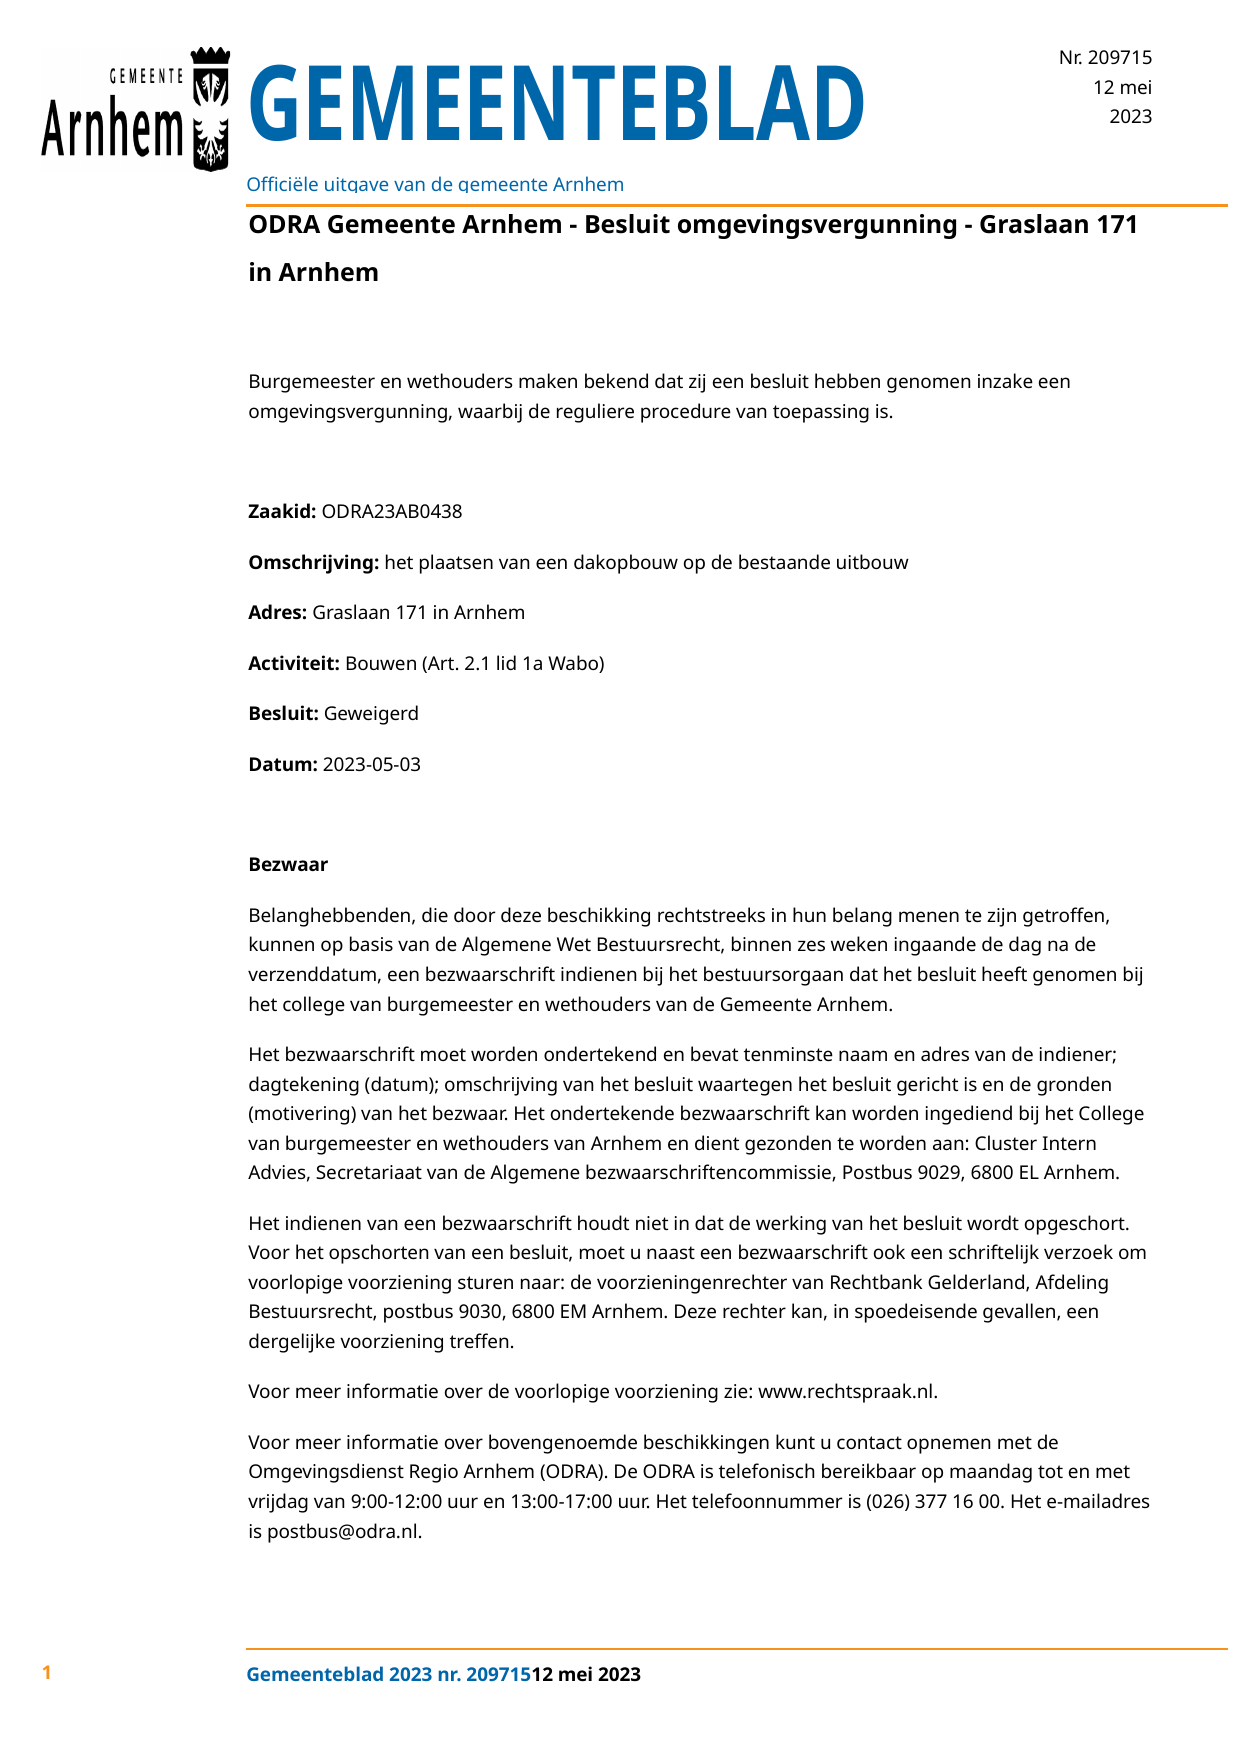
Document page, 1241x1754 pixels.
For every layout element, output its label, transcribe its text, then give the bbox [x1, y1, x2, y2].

text Belanghebbenden, die door deze beschikking rechtstreeks in hun belang menen te zijn getroffen, kunnen op basis van de Algemene Wet Bestuursrecht, binnen zes weken ingaande de dag na de verzenddatum, een bezwaarschrift indienen bij het bestuursorgaan dat het besluit heeft genomen bij het college van burgemeester en wethouders van de Gemeente Arnhem. [248, 902, 1152, 1017]
text Zaakid: ODRA23AB0438 [248, 499, 1152, 524]
text Voor meer informatie over de voorlopige voorziening zie: www.rechtspraak.nl. [248, 1379, 1152, 1404]
text Omschrijving: het plaatsen van een dakopbouw op de bestaande uitbouw [248, 549, 1152, 575]
text Datum: 2023-05-03 [248, 751, 1152, 777]
picture [41, 47, 231, 172]
text Bezwaar [248, 852, 1152, 877]
text Voor meer informatie over bovengenoemde beschikkingen kunt u contact opnemen met de Omgevingsdienst Regio Arnhem (ODRA). De ODRA is telefonisch bereikbaar op maandag tot en met vrijdag van 9:00-12:00 uur en 13:00-17:00 uur. Het telefoonnummer is (026) 377 16 00. Het e-mailadres is postbus@odra.nl. [248, 1429, 1152, 1544]
text Het indienen van een bezwaarschrift houdt niet in dat de werking van het besluit wordt opgeschort. Voor het opschorten van een besluit, moet u naast een bezwaarschrift ook een schriftelijk verzoek om voorlopige voorziening sturen naar: de voorzieningenrechter van Rechtbank Gelderland, Afdeling Bestuursrecht, postbus 9030, 6800 EM Arnhem. Deze rechter kan, in spoedeisende gevallen, een dergelijke voorziening treffen. [248, 1210, 1152, 1354]
text Burgemeester en wethouders maken bekend dat zij een besluit hebben genomen inzake een omgevingsvergunning, waarbij de reguliere procedure van toepassing is. [248, 368, 1152, 424]
text Activiteit: Bouwen (Art. 2.1 lid 1a Wabo) [248, 650, 1152, 676]
text Het bezwaarschrift moet worden ondertekend en bevat tenminste naam en adres van de indiener; dagtekening (datum); omschrijving van het besluit waartegen het besluit gericht is en de gronden (motivering) van het bezwaar. Het ondertekende bezwaarschrift kan worden ingediend bij het College van burgemeester en wethouders van Arnhem en dient gezonden te worden aan: Cluster Intern Advies, Secretariaat van de Algemene bezwaarschriftencommissie, Postbus 9029, 6800 EL Arnhem. [248, 1041, 1152, 1185]
text Adres: Graslaan 171 in Arnhem [248, 599, 1152, 625]
text Besluit: Geweigerd [248, 700, 1152, 726]
text ODRA Gemeente Arnhem - Besluit omgevingsvergunning - Graslaan 171 in Arnhem [248, 207, 1152, 288]
